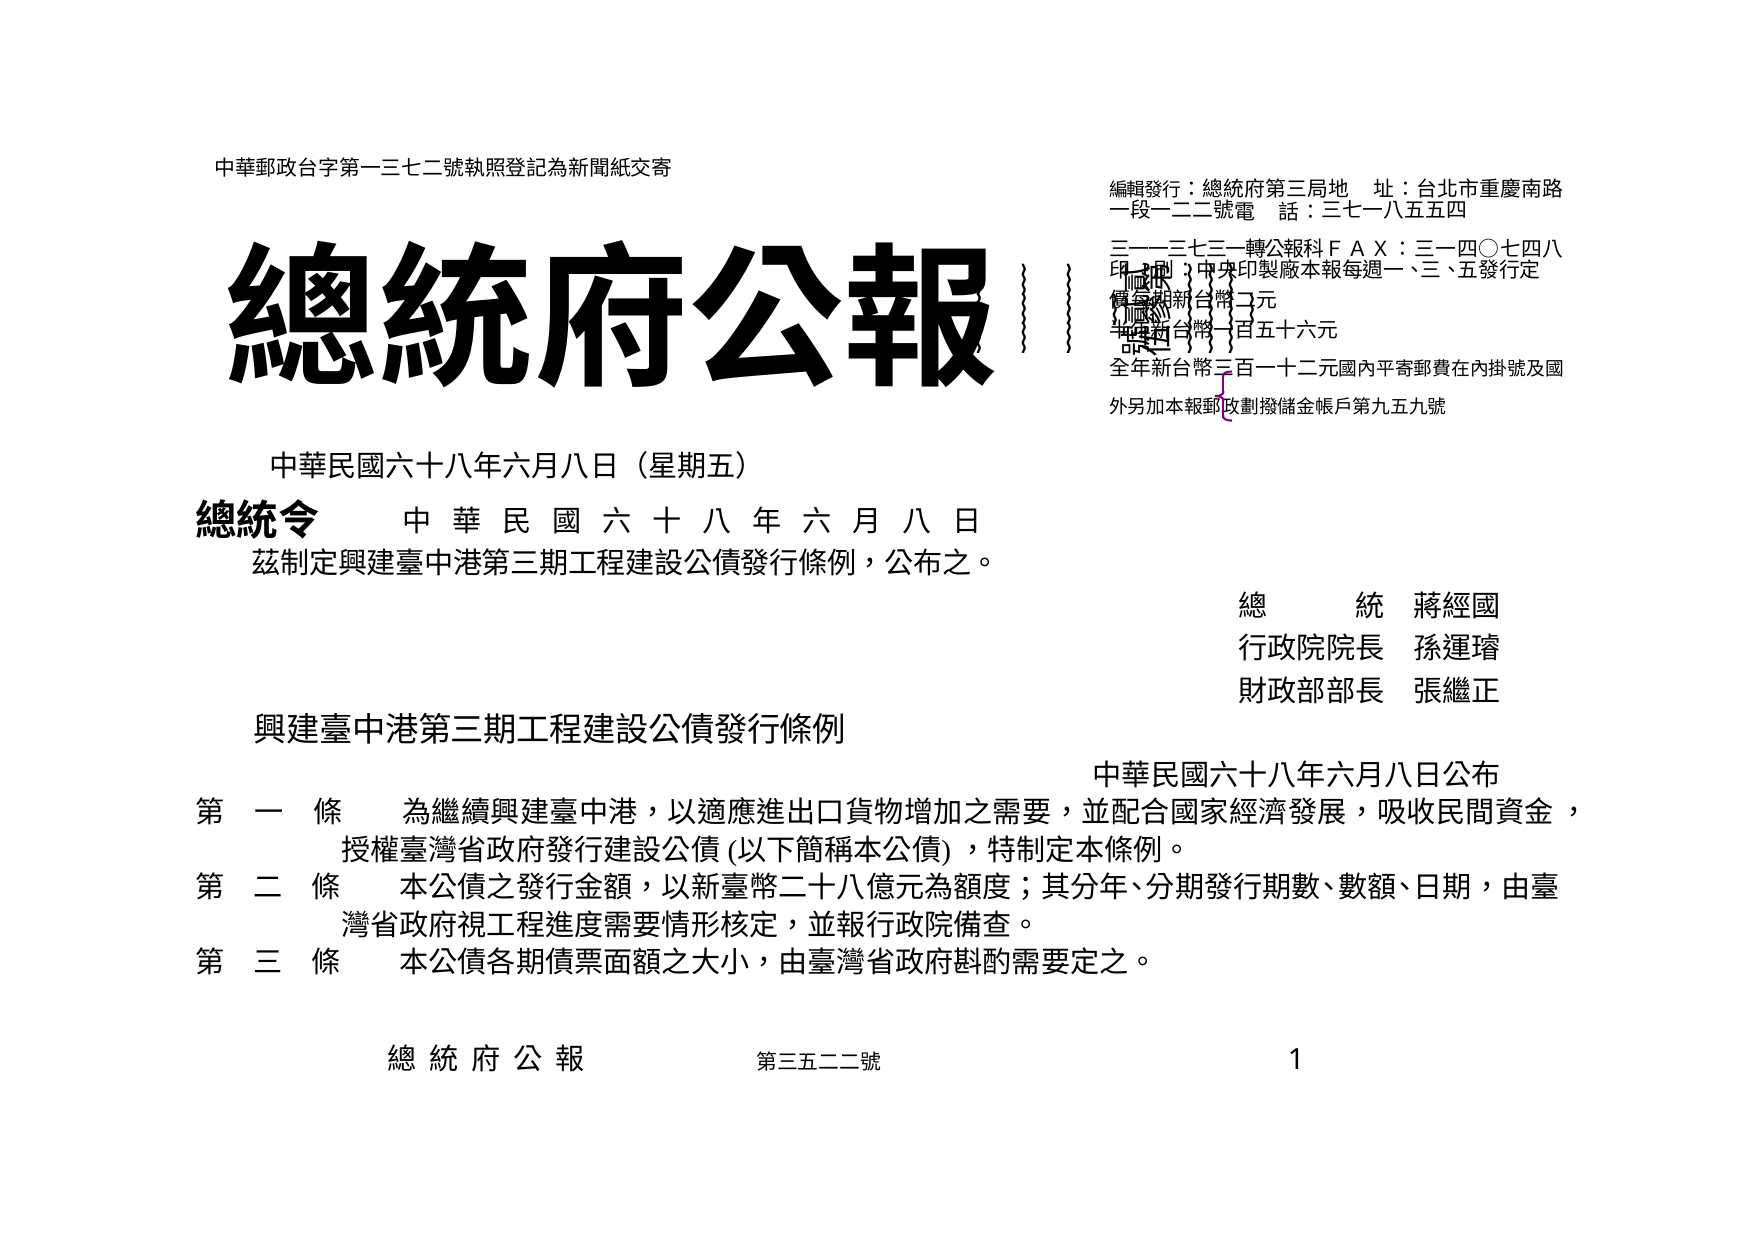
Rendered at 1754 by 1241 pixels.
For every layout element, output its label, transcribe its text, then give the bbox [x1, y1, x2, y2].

text 財政部部長 張繼正 [195, 671, 1501, 708]
text 第 一 條 為繼續興建臺中港，以適應進出口貨物增加之需要，並配合國家經濟發展，吸收民間資金，授權臺灣省政府發行建設公債 (以下簡稱本公債) ，特制定本條例。 [195, 793, 1559, 868]
text 第 三 條 本公債各期債票面額之大小，由臺灣省政府斟酌需要定之。 [195, 943, 1559, 980]
table_header 中華民國六十八年六月八日 [399, 222, 986, 543]
text 中華民國六十八年六月八日公布 [195, 755, 1501, 793]
text 茲制定興建臺中港第三期工程建設公債發行條例，公布之。 [195, 543, 1559, 581]
text 第 二 條 本公債之發行金額，以新臺幣二十八億元為額度；其分年、分期發行期數、數額、日期，由臺灣省政府視工程進度需要情形核定，並報行政院備查。 [195, 868, 1559, 943]
text 行政院院長 孫運璿 [195, 628, 1501, 666]
text 總 統 蔣經國 [195, 586, 1501, 623]
table_header 總統令 [192, 222, 399, 543]
text 興建臺中港第三期工程建設公債發行條例 [253, 708, 1559, 750]
